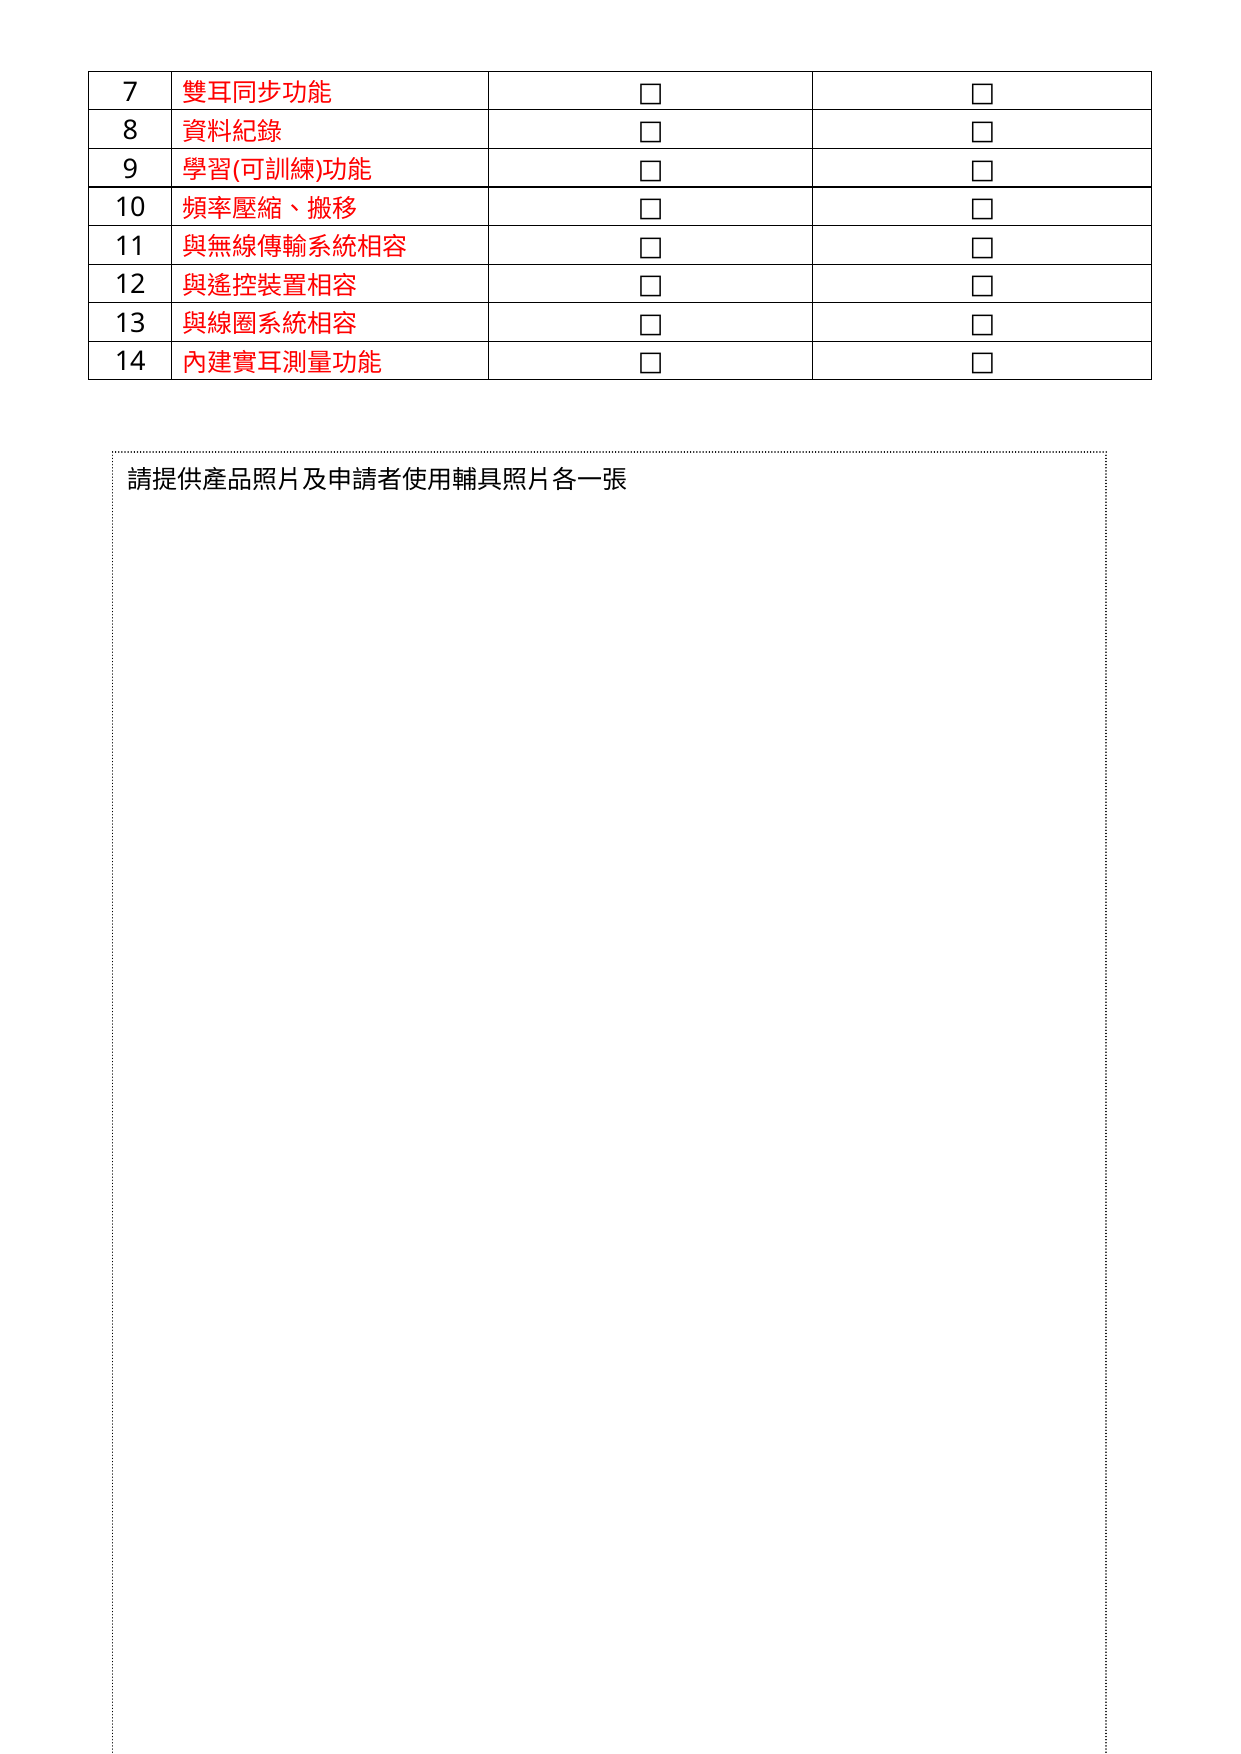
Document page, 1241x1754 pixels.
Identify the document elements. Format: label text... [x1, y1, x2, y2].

table_cell 與無線傳輸系統相容 [172, 226, 488, 263]
table_cell □ [813, 188, 1151, 225]
table_cell 9 [89, 149, 171, 186]
table_cell □ [489, 265, 812, 302]
table_cell 12 [89, 265, 171, 302]
table_cell 7 [89, 72, 171, 109]
table_cell □ [813, 265, 1151, 302]
table_cell □ [489, 303, 812, 341]
table_cell 學習(可訓練)功能 [172, 149, 488, 186]
table_cell □ [489, 188, 812, 225]
table_cell □ [813, 149, 1151, 186]
table_cell 13 [89, 303, 171, 341]
table_cell □ [813, 226, 1151, 263]
table_cell □ [489, 149, 812, 186]
table_cell □ [489, 342, 812, 379]
table_cell □ [813, 303, 1151, 341]
table_cell 與線圈系統相容 [172, 303, 488, 341]
table_cell 雙耳同步功能 [172, 72, 488, 109]
table_cell 內建實耳測量功能 [172, 342, 488, 379]
table_cell □ [489, 110, 812, 148]
table_cell □ [813, 110, 1151, 148]
table_cell 14 [89, 342, 171, 379]
table_cell 10 [89, 188, 171, 225]
table_cell □ [489, 226, 812, 263]
text 請提供產品照片及申請者使用輔具照片各一張 [127, 460, 1091, 496]
table_cell 頻率壓縮、搬移 [172, 188, 488, 225]
table_cell □ [813, 342, 1151, 379]
table_cell 資料紀錄 [172, 110, 488, 148]
table_cell □ [489, 72, 812, 109]
table_cell 11 [89, 226, 171, 263]
table_cell □ [813, 72, 1151, 109]
table_cell 8 [89, 110, 171, 148]
table_cell 與遙控裝置相容 [172, 265, 488, 302]
